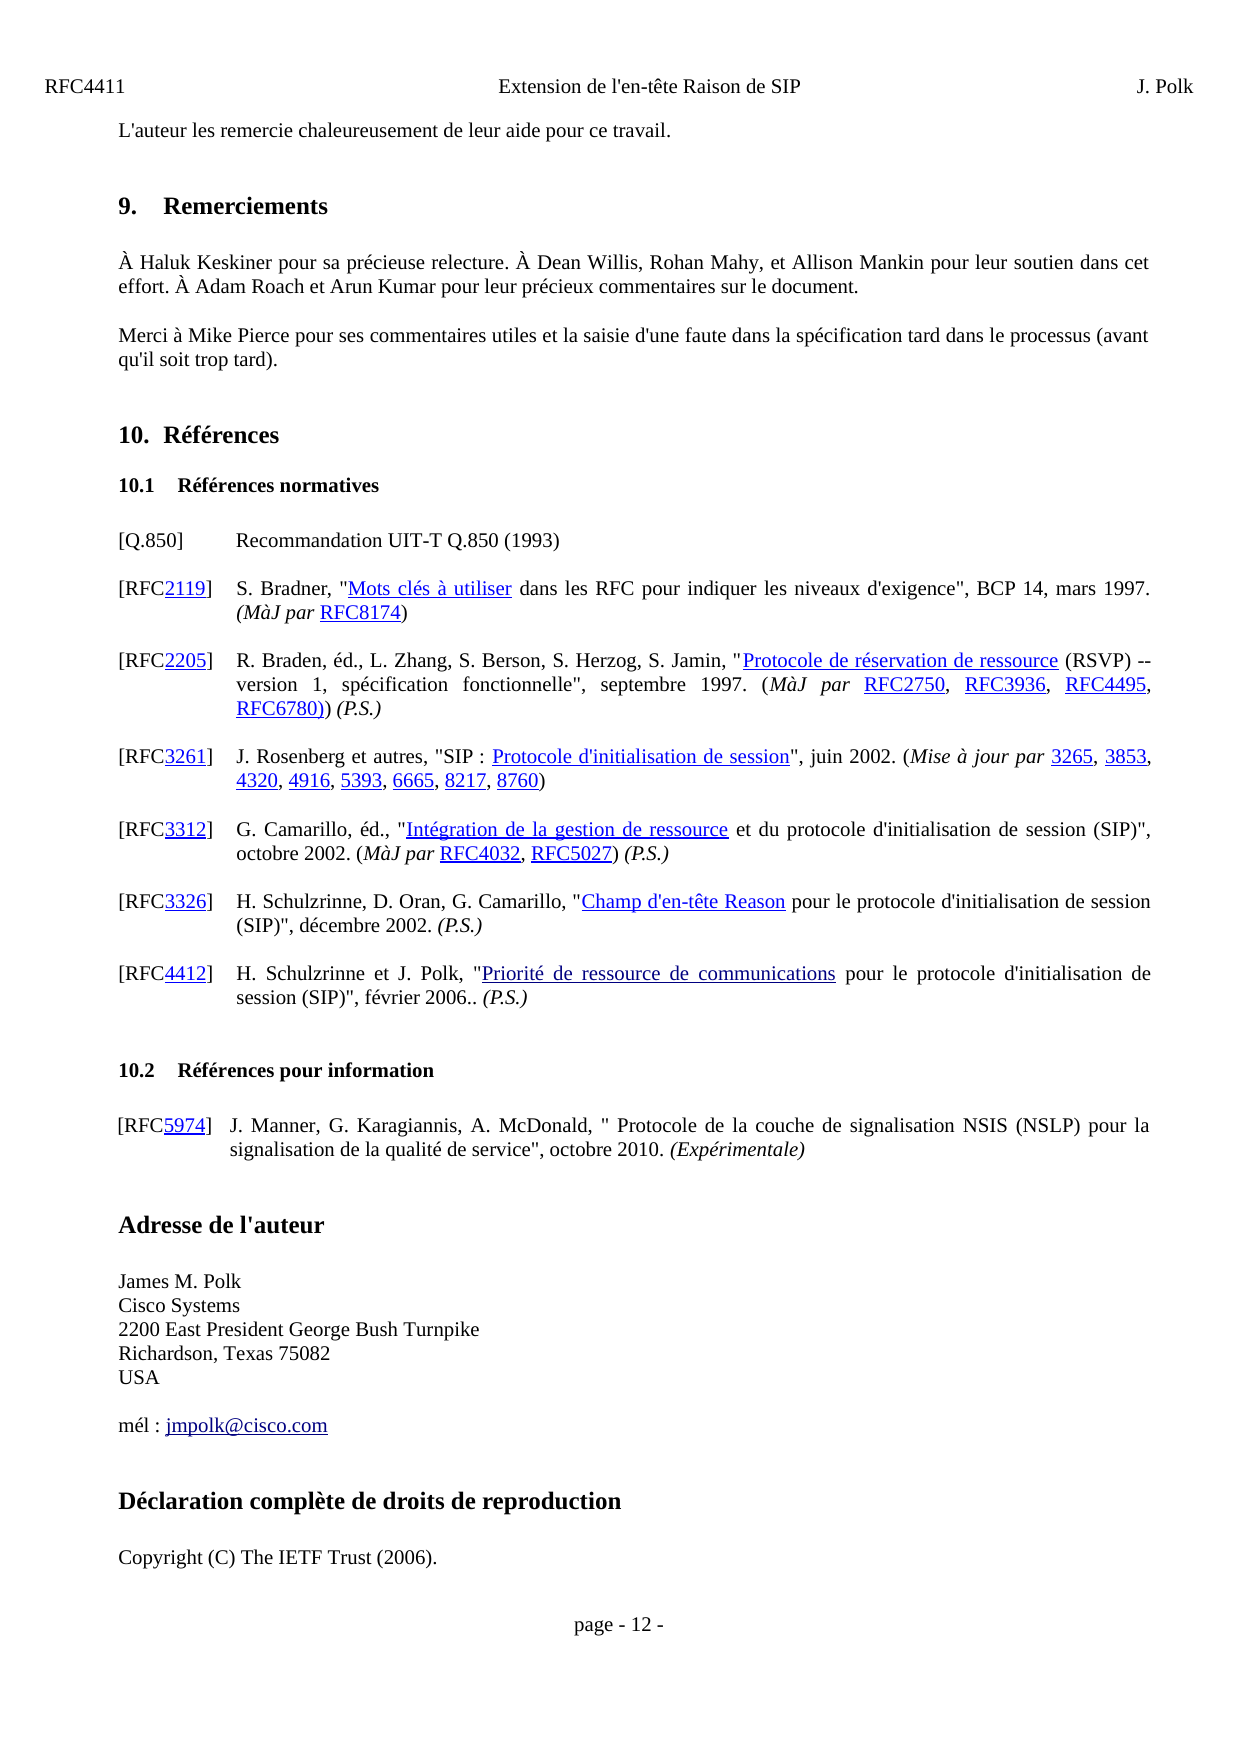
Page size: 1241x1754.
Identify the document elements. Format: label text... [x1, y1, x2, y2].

text Richardson, Texas 75082 [118, 1341, 1152, 1365]
text [RFC4412] H. Schulzrinne et J. Polk, "Priorité de ressource de communications pour le protocole d'initialisation de session (SIP)", février 2006.. (P.S.) [118, 961, 1152, 1009]
text [RFC3312] G. Camarillo, éd., "Intégration de la gestion de ressource et du protocole d'initialisation de session (SIP)", octobre 2002. (MàJ par RFC4032, RFC5027) (P.S.) [118, 817, 1152, 865]
text Copyright (C) The IETF Trust (2006). [118, 1545, 1152, 1569]
text [Q.850] Recommandation UIT-T Q.850 (1993) [118, 528, 1152, 552]
subtitle 10.1 Références normatives [118, 473, 1152, 497]
text [RFC2119] S. Bradner, "Mots clés à utiliser dans les RFC pour indiquer les niveaux d'exigence", BCP 14, mars 1997. (MàJ par RFC8174) [118, 576, 1152, 624]
text Cisco Systems [118, 1293, 1152, 1317]
subtitle Adresse de l'auteur [118, 1210, 1152, 1238]
text [RFC5974] J. Manner, G. Karagiannis, A. McDonald, " Protocole de la couche de signalisation NSIS (NSLP) pour la signalisation de la qualité de service", octobre 2010. (Expérimentale) [117, 1112, 1152, 1161]
subtitle 10.2 Références pour information [118, 1058, 1152, 1082]
text mél : jmpolk@cisco.com [118, 1413, 1152, 1437]
text [RFC2205] R. Braden, éd., L. Zhang, S. Berson, S. Herzog, S. Jamin, "Protocole de réservation de ressource (RSVP) -- version 1, spécification fonctionnelle", septembre 1997. (MàJ par RFC2750, RFC3936, RFC4495, RFC6780)) (P.S.) [118, 648, 1152, 720]
text Merci à Mike Pierce pour ses commentaires utiles et la saisie d'une faute dans la spécification tard dans le processus (avant qu'il soit trop tard). [118, 322, 1152, 371]
text [RFC3261] J. Rosenberg et autres, "SIP : Protocole d'initialisation de session", juin 2002. (Mise à jour par 3265, 3853, 4320, 4916, 5393, 6665, 8217, 8760) [118, 744, 1152, 792]
text À Haluk Keskiner pour sa précieuse relecture. À Dean Willis, Rohan Mahy, et Allison Mankin pour leur soutien dans cet effort. À Adam Roach et Arun Kumar pour leur précieux commentaires sur le document. [118, 250, 1152, 298]
subtitle 10. Références [118, 420, 1152, 448]
text James M. Polk [118, 1269, 1152, 1293]
text USA [118, 1365, 1152, 1389]
subtitle Déclaration complète de droits de reproduction [118, 1486, 1152, 1515]
subtitle 9. Remerciements [118, 191, 1152, 220]
text 2200 East President George Bush Turnpike [118, 1317, 1152, 1341]
text L'auteur les remercie chaleureusement de leur aide pour ce travail. [118, 118, 1152, 142]
text [RFC3326] H. Schulzrinne, D. Oran, G. Camarillo, "Champ d'en-tête Reason pour le protocole d'initialisation de session (SIP)", décembre 2002. (P.S.) [118, 889, 1152, 937]
